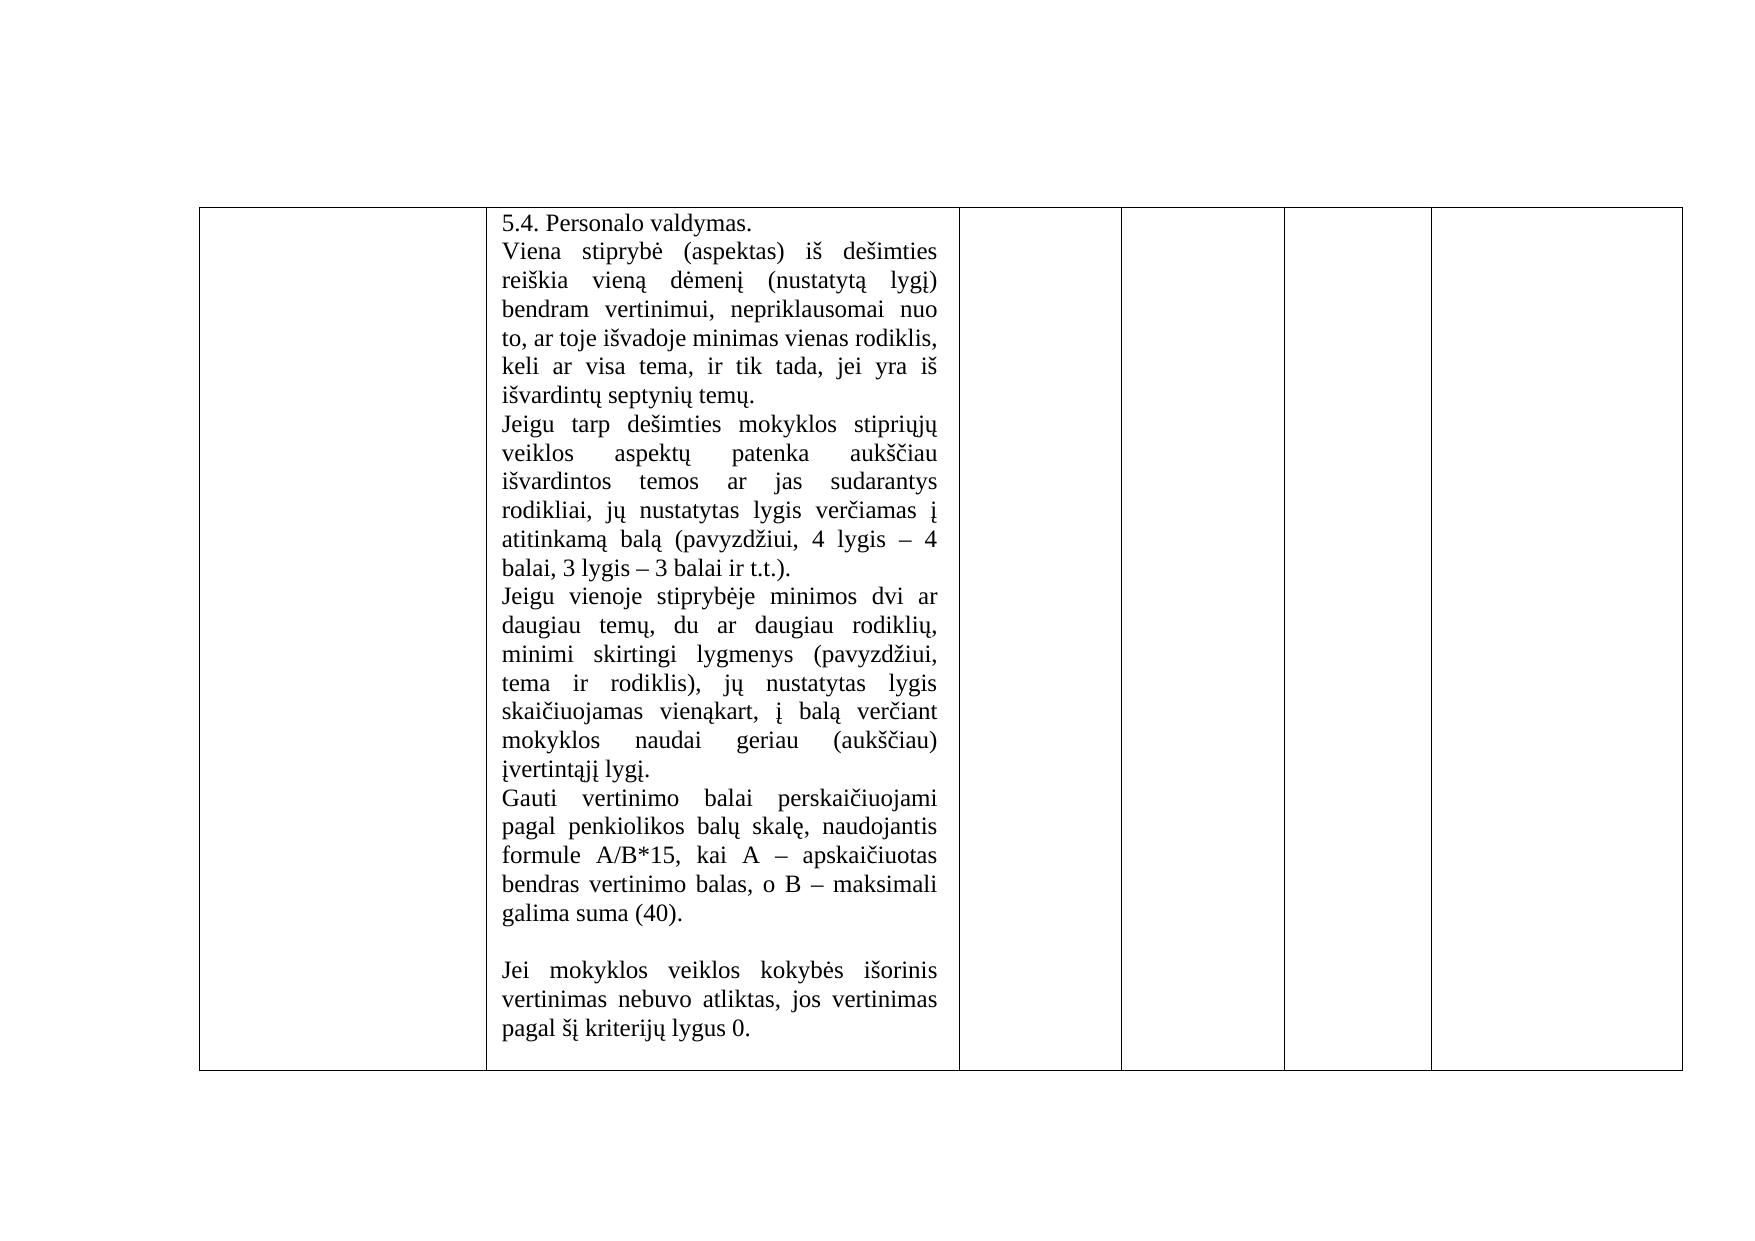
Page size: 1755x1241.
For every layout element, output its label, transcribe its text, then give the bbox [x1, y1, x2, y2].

table_header [189, 207, 199, 1071]
table_cell [1285, 208, 1431, 1070]
table_cell [1122, 208, 1284, 1070]
table_cell [960, 208, 1121, 1070]
table_cell [200, 208, 486, 1070]
table_cell 5.4. Personalo valdymas. Viena stiprybė (aspektas) iš dešimties reiškia vieną dėmenį (nustatytą lygį) bendram vertinimui, nepriklausomai nuo to, ar toje išvadoje minimas vienas rodiklis, keli ar visa tema, ir tik tada, jei yra iš išvardintų septynių temų. Jeigu tarp dešimties mokyklos stipriųjų veiklos aspektų patenka aukščiau išvardintos temos ar jas sudarantys rodikliai, jų nustatytas lygis verčiamas į atitinkamą balą (pavyzdžiui, 4 lygis – 4 balai, 3 lygis – 3 balai ir t.t.). Jeigu vienoje stiprybėje minimos dvi ar daugiau temų, du ar daugiau rodiklių, minimi skirtingi lygmenys (pavyzdžiui, tema ir rodiklis), jų nustatytas lygis skaičiuojamas vienąkart, į balą verčiant mokyklos naudai geriau (aukščiau) įvertintąjį lygį. Gauti vertinimo balai perskaičiuojami pagal penkiolikos balų skalę, naudojantis formule A/B*15, kai A – apskaičiuotas bendras vertinimo balas, o B – maksimali galima suma (40). Jei mokyklos veiklos kokybės išorinis vertinimas nebuvo atliktas, jos vertinimas pagal šį kriterijų lygus 0. [487, 208, 959, 1070]
table_cell [1432, 208, 1682, 1070]
table_header [1683, 207, 1745, 1071]
